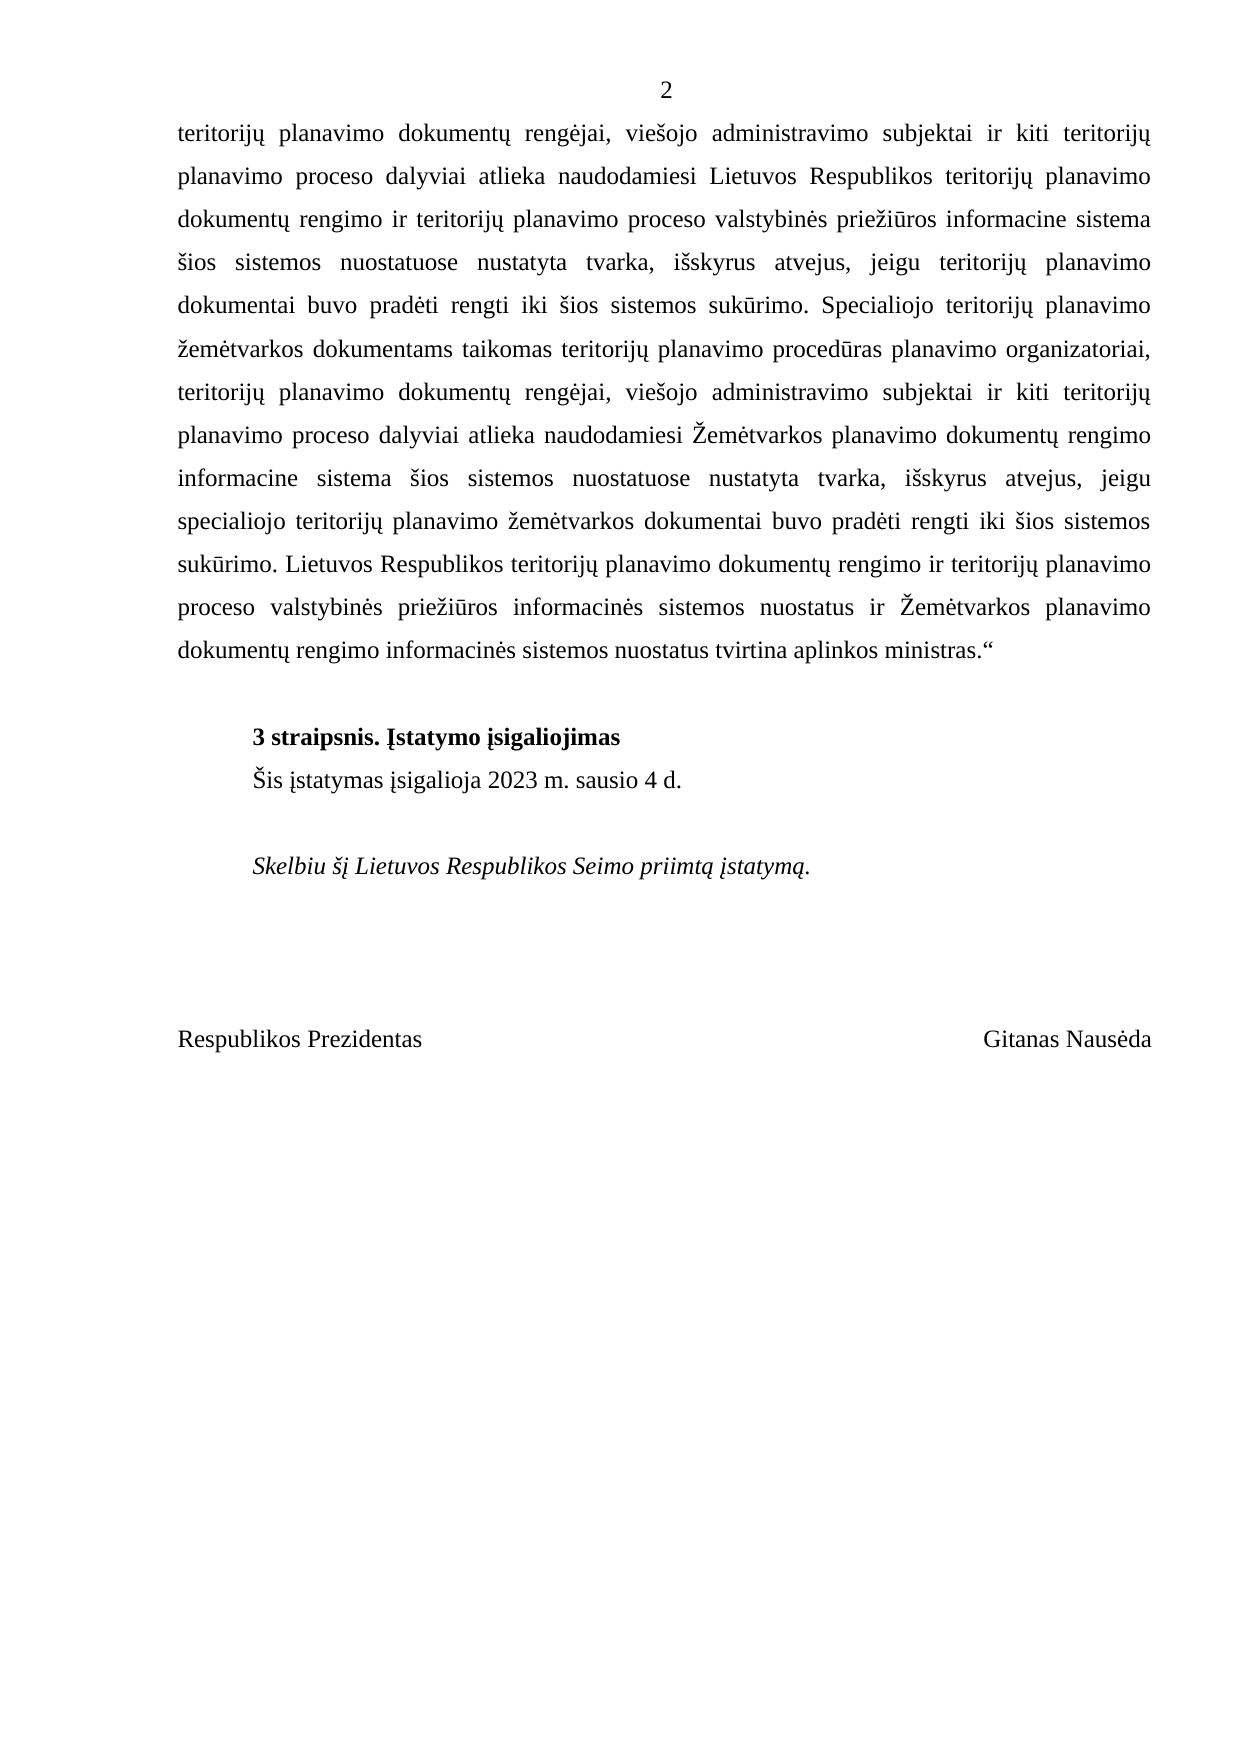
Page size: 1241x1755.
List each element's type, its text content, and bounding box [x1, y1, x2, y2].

text Šis įstatymas įsigalioja 2023 m. sausio 4 d. [177, 765, 1152, 794]
text Skelbiu šį Lietuvos Respublikos Seimo priimtą įstatymą. [177, 851, 1152, 880]
text 3 straipsnis. Įstatymo įsigaliojimas [177, 722, 1152, 751]
text Respublikos Prezidentas Gitanas Nausėda [177, 1024, 1152, 1052]
text teritorijų planavimo dokumentų rengėjai, viešojo administravimo subjektai ir kiti teritorijų planavimo proceso dalyviai atlieka naudodamiesi Lietuvos Respublikos teritorijų planavimo dokumentų rengimo ir teritorijų planavimo proceso valstybinės priežiūros informacine sistema šios sistemos nuostatuose nustatyta tvarka, išskyrus atvejus, jeigu teritorijų planavimo dokumentai buvo pradėti rengti iki šios sistemos sukūrimo. Specialiojo teritorijų planavimo žemėtvarkos dokumentams taikomas teritorijų planavimo procedūras planavimo organizatoriai, teritorijų planavimo dokumentų rengėjai, viešojo administravimo subjektai ir kiti teritorijų planavimo proceso dalyviai atlieka naudodamiesi Žemėtvarkos planavimo dokumentų rengimo informacine sistema šios sistemos nuostatuose nustatyta tvarka, išskyrus atvejus, jeigu specialiojo teritorijų planavimo žemėtvarkos dokumentai buvo pradėti rengti iki šios sistemos sukūrimo. Lietuvos Respublikos teritorijų planavimo dokumentų rengimo ir teritorijų planavimo proceso valstybinės priežiūros informacinės sistemos nuostatus ir Žemėtvarkos planavimo dokumentų rengimo informacinės sistemos nuostatus tvirtina aplinkos ministras.“ [177, 118, 1152, 664]
